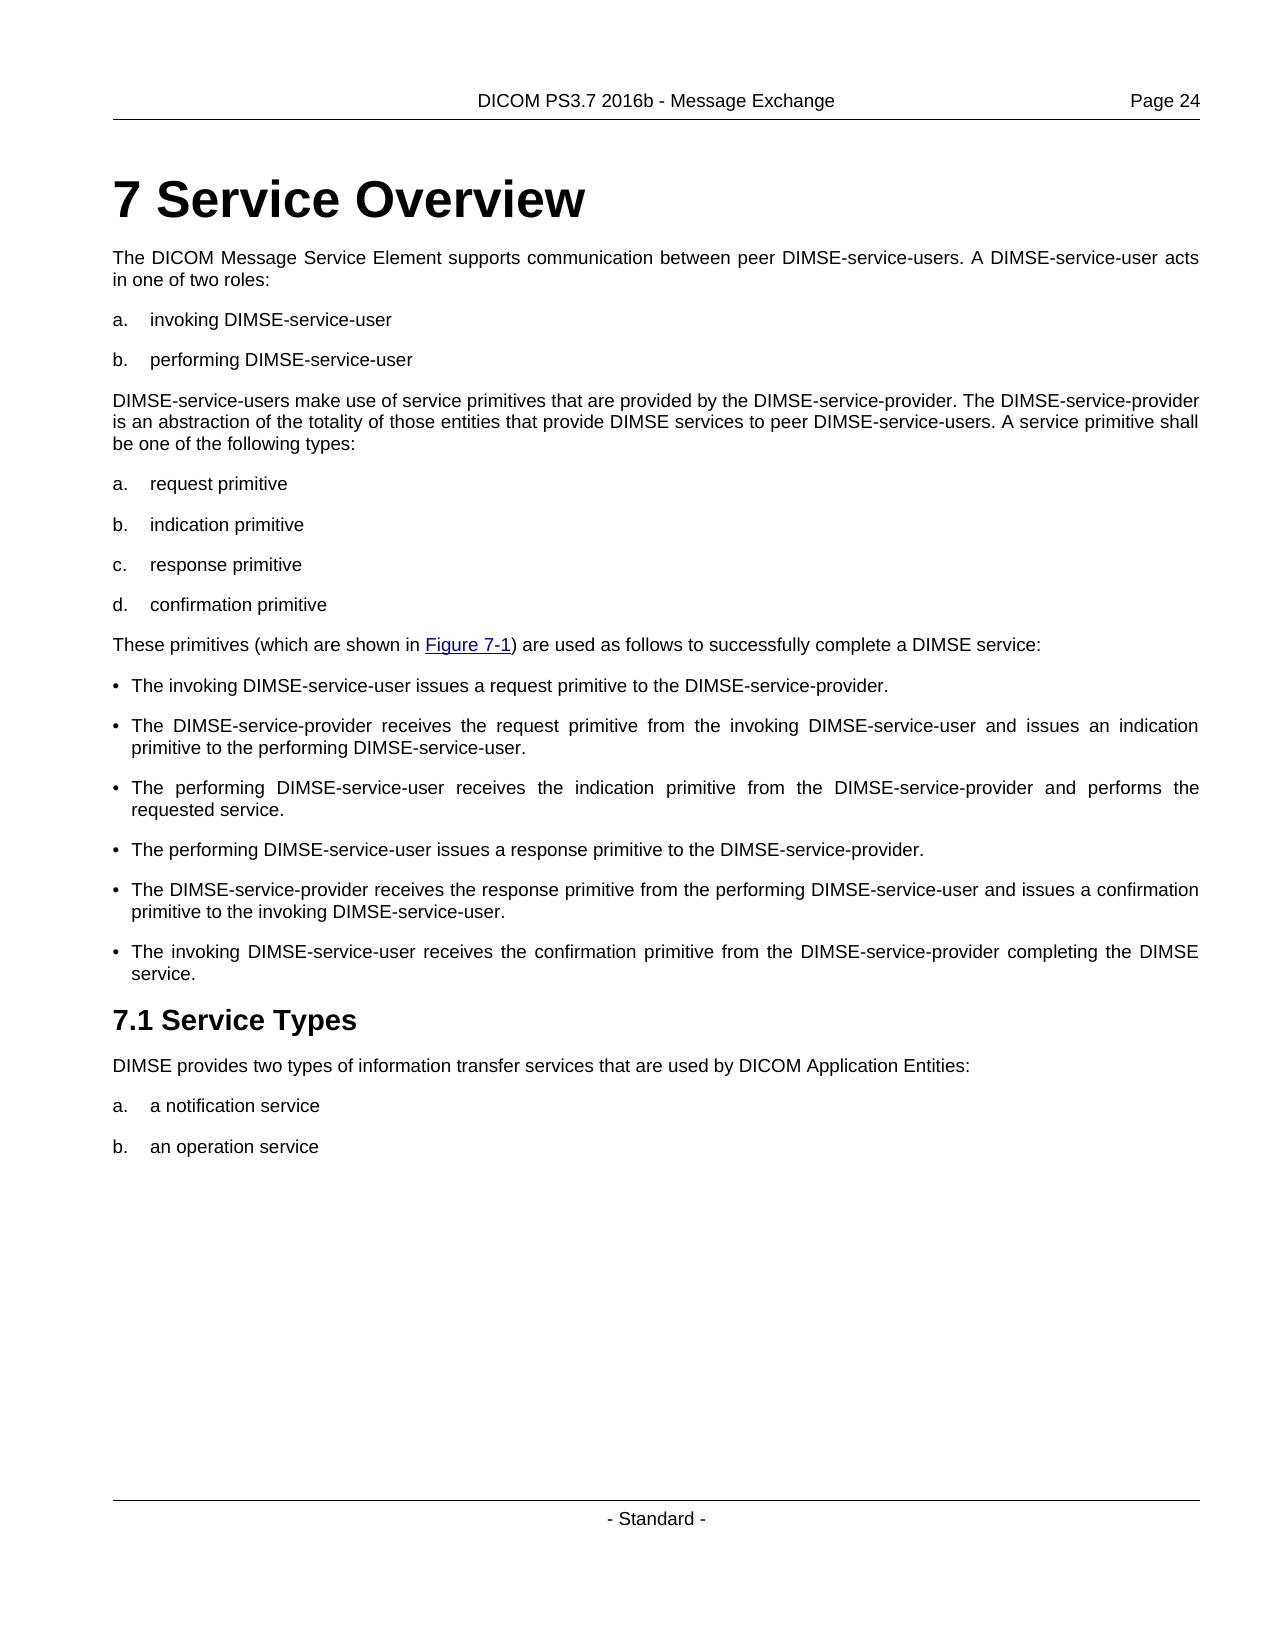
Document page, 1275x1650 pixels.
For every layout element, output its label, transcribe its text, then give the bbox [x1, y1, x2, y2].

text 7.1 Service Types [112, 1003, 1200, 1036]
list confirmation primitive [112, 594, 1200, 616]
text DIMSE provides two types of information transfer services that are used by DICOM Application Entities: [112, 1055, 1200, 1077]
list The DIMSE-service-provider receives the request primitive from the invoking DIMSE-service-user and issues an indication primitive to the performing DIMSE-service-user. [112, 715, 1200, 758]
text The DICOM Message Service Element supports communication between peer DIMSE-service-users. A DIMSE-service-user acts in one of two roles: [112, 247, 1200, 290]
list The invoking DIMSE-service-user receives the confirmation primitive from the DIMSE-service-provider completing the DIMSE service. [112, 941, 1200, 984]
list an operation service [112, 1136, 1200, 1157]
text 7 Service Overview [112, 169, 1200, 228]
list The invoking DIMSE-service-user issues a request primitive to the DIMSE-service-provider. [112, 674, 1200, 696]
list invoking DIMSE-service-user [112, 309, 1200, 331]
list response primitive [112, 554, 1200, 575]
list The performing DIMSE-service-user issues a response primitive to the DIMSE-service-provider. [112, 839, 1200, 860]
list The performing DIMSE-service-user receives the indication primitive from the DIMSE-service-provider and performs the requested service. [112, 777, 1200, 820]
text These primitives (which are shown in Figure 7-1) are used as follows to successfully complete a DIMSE service: [112, 634, 1200, 656]
list The DIMSE-service-provider receives the response primitive from the performing DIMSE-service-user and issues a confirmation primitive to the invoking DIMSE-service-user. [112, 879, 1200, 922]
list request primitive [112, 473, 1200, 494]
list indication primitive [112, 513, 1200, 535]
text DIMSE-service-users make use of service primitives that are provided by the DIMSE-service-provider. The DIMSE-service-provider is an abstraction of the totality of those entities that provide DIMSE services to peer DIMSE-service-users. A service primitive shall be one of the following types: [112, 389, 1200, 454]
list a notification service [112, 1095, 1200, 1117]
list performing DIMSE-service-user [112, 349, 1200, 371]
